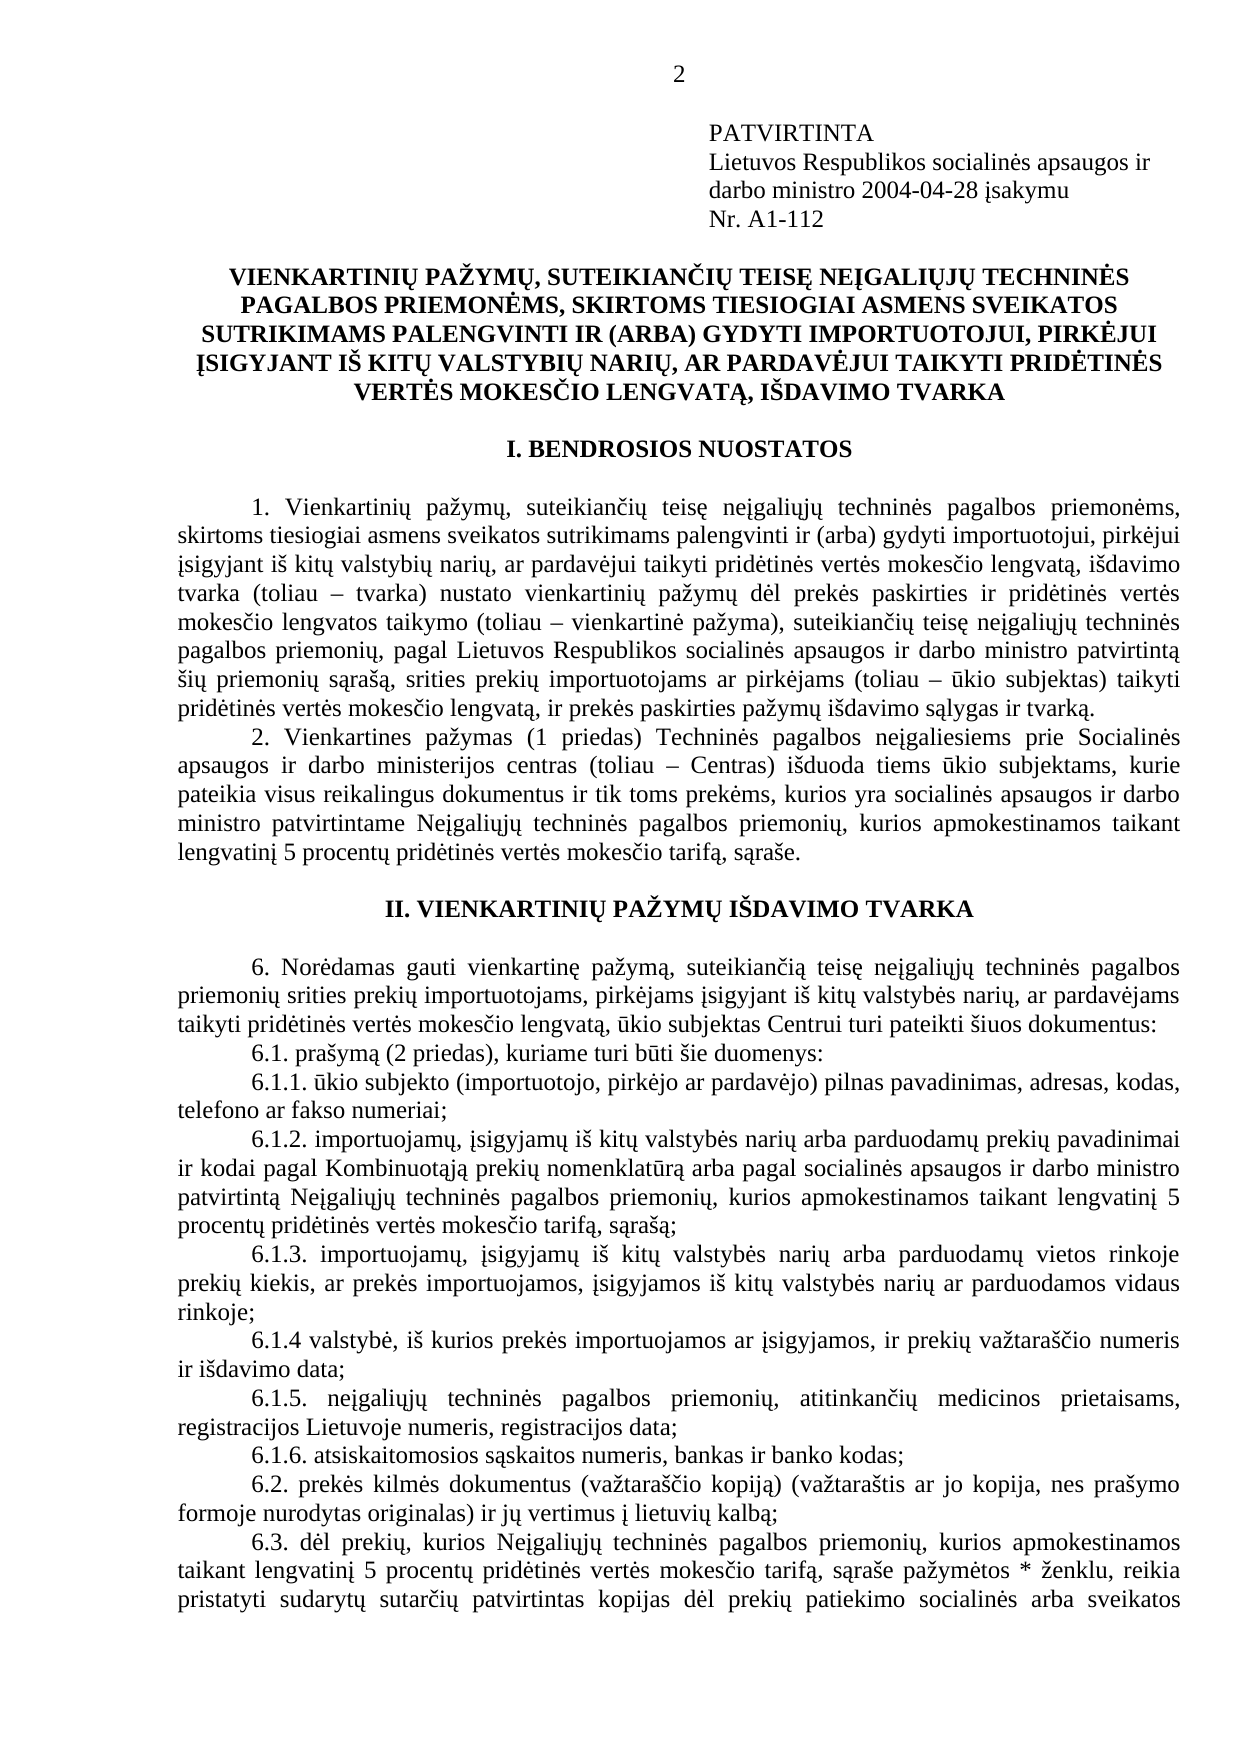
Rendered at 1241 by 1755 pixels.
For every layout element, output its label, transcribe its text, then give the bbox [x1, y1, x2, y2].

text II. VIENKARTINIŲ PAŽYMŲ IŠDAVIMO TVARKA [177, 894, 1181, 923]
text 6.1.2. importuojamų, įsigyjamų iš kitų valstybės narių arba parduodamų prekių pavadinimai ir kodai pagal Kombinuotąją prekių nomenklatūrą arba pagal socialinės apsaugos ir darbo ministro patvirtintą Neįgaliųjų techninės pagalbos priemonių, kurios apmokestinamos taikant lengvatinį 5 procentų pridėtinės vertės mokesčio tarifą, sąrašą; [177, 1124, 1181, 1239]
text 6.1.4 valstybė, iš kurios prekės importuojamos ar įsigyjamos, ir prekių važtaraščio numeris ir išdavimo data; [177, 1326, 1181, 1383]
text Lietuvos Respublikos socialinės apsaugos ir [177, 147, 1181, 176]
text I. BENDROSIOS NUOSTATOS [177, 434, 1181, 463]
text PATVIRTINTA [177, 118, 1181, 147]
text 6.1.1. ūkio subjekto (importuotojo, pirkėjo ar pardavėjo) pilnas pavadinimas, adresas, kodas, telefono ar fakso numeriai; [177, 1067, 1181, 1124]
text 6.3. dėl prekių, kurios Neįgaliųjų techninės pagalbos priemonių, kurios apmokestinamos taikant lengvatinį 5 procentų pridėtinės vertės mokesčio tarifą, sąraše pažymėtos * ženklu, reikia pristatyti sudarytų sutarčių patvirtintas kopijas dėl prekių patiekimo socialinės arba sveikatos [177, 1527, 1181, 1613]
text 6.1.6. atsiskaitomosios sąskaitos numeris, bankas ir banko kodas; [177, 1441, 1181, 1469]
text 6. Norėdamas gauti vienkartinę pažymą, suteikiančią teisę neįgaliųjų techninės pagalbos priemonių srities prekių importuotojams, pirkėjams įsigyjant iš kitų valstybės narių, ar pardavėjams taikyti pridėtinės vertės mokesčio lengvatą, ūkio subjektas Centrui turi pateikti šiuos dokumentus: [177, 952, 1181, 1038]
text darbo ministro 2004-04-28 įsakymu [177, 176, 1181, 204]
text 6.2. prekės kilmės dokumentus (važtaraščio kopiją) (važtaraštis ar jo kopija, nes prašymo formoje nurodytas originalas) ir jų vertimus į lietuvių kalbą; [177, 1469, 1181, 1527]
text 6.1.3. importuojamų, įsigyjamų iš kitų valstybės narių arba parduodamų vietos rinkoje prekių kiekis, ar prekės importuojamos, įsigyjamos iš kitų valstybės narių ar parduodamos vidaus rinkoje; [177, 1239, 1181, 1326]
text 6.1. prašymą (2 priedas), kuriame turi būti šie duomenys: [177, 1038, 1181, 1067]
text VIENKARTINIŲ PAŽYMŲ, SUTEIKIANČIŲ TEISĘ NEĮGALIŲJŲ TECHNINĖS PAGALBOS PRIEMONĖMS, SKIRTOMS TIESIOGIAI ASMENS SVEIKATOS SUTRIKIMAMS PALENGVINTI IR (ARBA) GYDYTI IMPORTUOTOJUI, PIRKĖJUI ĮSIGYJANT IŠ KITŲ VALSTYBIŲ NARIŲ, AR PARDAVĖJUI TAIKYTI PRIDĖTINĖS VERTĖS MOKESČIO LENGVATĄ, IŠDAVIMO TVARKA [177, 262, 1181, 406]
text Nr. A1-112 [177, 204, 1181, 233]
text 6.1.5. neįgaliųjų techninės pagalbos priemonių, atitinkančių medicinos prietaisams, registracijos Lietuvoje numeris, registracijos data; [177, 1383, 1181, 1441]
text 1. Vienkartinių pažymų, suteikiančių teisę neįgaliųjų techninės pagalbos priemonėms, skirtoms tiesiogiai asmens sveikatos sutrikimams palengvinti ir (arba) gydyti importuotojui, pirkėjui įsigyjant iš kitų valstybių narių, ar pardavėjui taikyti pridėtinės vertės mokesčio lengvatą, išdavimo tvarka (toliau – tvarka) nustato vienkartinių pažymų dėl prekės paskirties ir pridėtinės vertės mokesčio lengvatos taikymo (toliau – vienkartinė pažyma), suteikiančių teisę neįgaliųjų techninės pagalbos priemonių, pagal Lietuvos Respublikos socialinės apsaugos ir darbo ministro patvirtintą šių priemonių sąrašą, srities prekių importuotojams ar pirkėjams (toliau – ūkio subjektas) taikyti pridėtinės vertės mokesčio lengvatą, ir prekės paskirties pažymų išdavimo sąlygas ir tvarką. [177, 492, 1181, 722]
text 2. Vienkartines pažymas (1 priedas) Techninės pagalbos neįgaliesiems prie Socialinės apsaugos ir darbo ministerijos centras (toliau – Centras) išduoda tiems ūkio subjektams, kurie pateikia visus reikalingus dokumentus ir tik toms prekėms, kurios yra socialinės apsaugos ir darbo ministro patvirtintame Neįgaliųjų techninės pagalbos priemonių, kurios apmokestinamos taikant lengvatinį 5 procentų pridėtinės vertės mokesčio tarifą, sąraše. [177, 722, 1181, 866]
